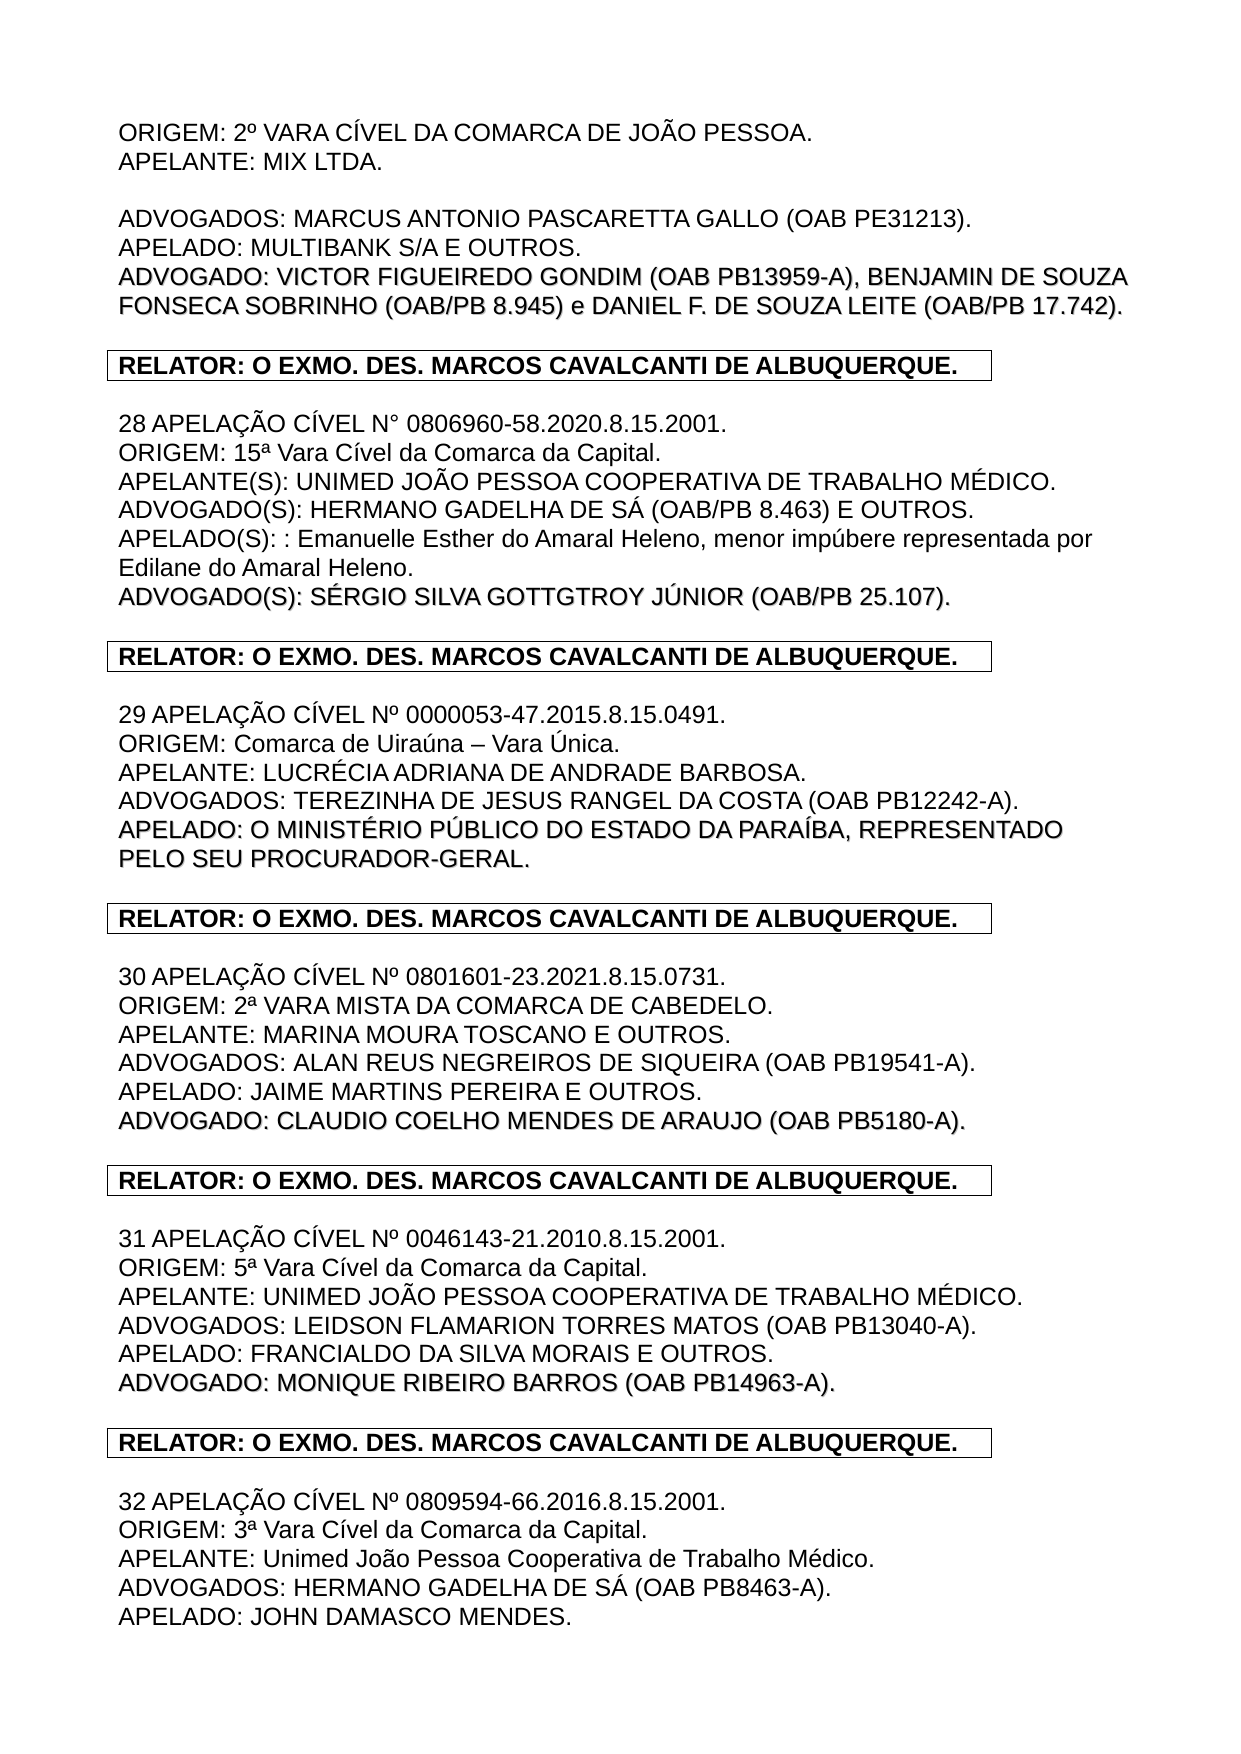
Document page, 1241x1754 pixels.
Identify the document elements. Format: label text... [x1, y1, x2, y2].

text APELANTE: MIX LTDA. [118, 147, 1122, 176]
text APELADO: JAIME MARTINS PEREIRA E OUTROS. [118, 1077, 1122, 1106]
table_header RELATOR: O EXMO. DES. MARCOS CAVALCANTI DE ALBUQUERQUE. [108, 351, 991, 379]
text APELANTE: MARINA MOURA TOSCANO E OUTROS. [118, 1020, 1122, 1048]
text ADVOGADOS: LEIDSON FLAMARION TORRES MATOS (OAB PB13040-A). [118, 1311, 1122, 1339]
text APELANTE(S): UNIMED JOÃO PESSOA COOPERATIVA DE TRABALHO MÉDICO. [118, 467, 1122, 495]
text APELADO: MULTIBANK S/A E OUTROS. [118, 233, 1122, 262]
text ADVOGADOS: ALAN REUS NEGREIROS DE SIQUEIRA (OAB PB19541-A). [118, 1048, 1122, 1077]
text APELADO: FRANCIALDO DA SILVA MORAIS E OUTROS. [118, 1339, 1122, 1368]
text APELADO: O MINISTÉRIO PÚBLICO DO ESTADO DA PARAÍBA, REPRESENTADO PELO SEU PROCURADOR-GERAL. [118, 815, 1131, 872]
text ORIGEM: 5ª Vara Cível da Comarca da Capital. [118, 1253, 1122, 1282]
text ADVOGADO: VICTOR FIGUEIREDO GONDIM (OAB PB13959-A), BENJAMIN DE SOUZA FONSECA SOBRINHO (OAB/PB 8.945) e DANIEL F. DE SOUZA LEITE (OAB/PB 17.742). [118, 262, 1131, 319]
table_header RELATOR: O EXMO. DES. MARCOS CAVALCANTI DE ALBUQUERQUE. [108, 1166, 991, 1195]
text ORIGEM: Comarca de Uiraúna – Vara Única. [118, 729, 1122, 757]
text ORIGEM: 3ª Vara Cível da Comarca da Capital. [118, 1515, 1122, 1544]
text ADVOGADOS: MARCUS ANTONIO PASCARETTA GALLO (OAB PE31213). [118, 204, 1122, 233]
text 28 APELAÇÃO CÍVEL N° 0806960-58.2020.8.15.2001. [118, 409, 1122, 438]
text 29 APELAÇÃO CÍVEL Nº 0000053-47.2015.8.15.0491. [118, 700, 1122, 729]
text ADVOGADO(S): SÉRGIO SILVA GOTTGTROY JÚNIOR (OAB/PB 25.107). [118, 582, 1131, 610]
text ADVOGADOS: TEREZINHA DE JESUS RANGEL DA COSTA (OAB PB12242-A). [118, 786, 1122, 815]
text ORIGEM: 2º VARA CÍVEL DA COMARCA DE JOÃO PESSOA. [118, 118, 1122, 147]
text APELADO(S): : Emanuelle Esther do Amaral Heleno, menor impúbere representada por Edilane do Amaral Heleno. [118, 524, 1122, 582]
text APELADO: JOHN DAMASCO MENDES. [118, 1602, 1122, 1630]
text ORIGEM: 15ª Vara Cível da Comarca da Capital. [118, 438, 1122, 467]
text APELANTE: UNIMED JOÃO PESSOA COOPERATIVA DE TRABALHO MÉDICO. [118, 1282, 1122, 1311]
text ADVOGADOS: HERMANO GADELHA DE SÁ (OAB PB8463-A). [118, 1573, 1122, 1602]
text ORIGEM: 2ª VARA MISTA DA COMARCA DE CABEDELO. [118, 991, 1122, 1020]
text ADVOGADO: MONIQUE RIBEIRO BARROS (OAB PB14963-A). [118, 1368, 1131, 1397]
text ADVOGADO: CLAUDIO COELHO MENDES DE ARAUJO (OAB PB5180-A). [118, 1106, 1131, 1135]
text APELANTE: LUCRÉCIA ADRIANA DE ANDRADE BARBOSA. [118, 757, 1122, 786]
text APELANTE: Unimed João Pessoa Cooperativa de Trabalho Médico. [118, 1544, 1122, 1573]
table_header RELATOR: O EXMO. DES. MARCOS CAVALCANTI DE ALBUQUERQUE. [108, 642, 991, 671]
text 31 APELAÇÃO CÍVEL Nº 0046143-21.2010.8.15.2001. [118, 1224, 1122, 1253]
table_header RELATOR: O EXMO. DES. MARCOS CAVALCANTI DE ALBUQUERQUE. [108, 1429, 991, 1457]
text 30 APELAÇÃO CÍVEL Nº 0801601-23.2021.8.15.0731. [118, 962, 1122, 991]
table_header RELATOR: O EXMO. DES. MARCOS CAVALCANTI DE ALBUQUERQUE. [108, 904, 991, 933]
text ADVOGADO(S): HERMANO GADELHA DE SÁ (OAB/PB 8.463) E OUTROS. [118, 495, 1122, 524]
text 32 APELAÇÃO CÍVEL Nº 0809594-66.2016.8.15.2001. [118, 1487, 1122, 1515]
